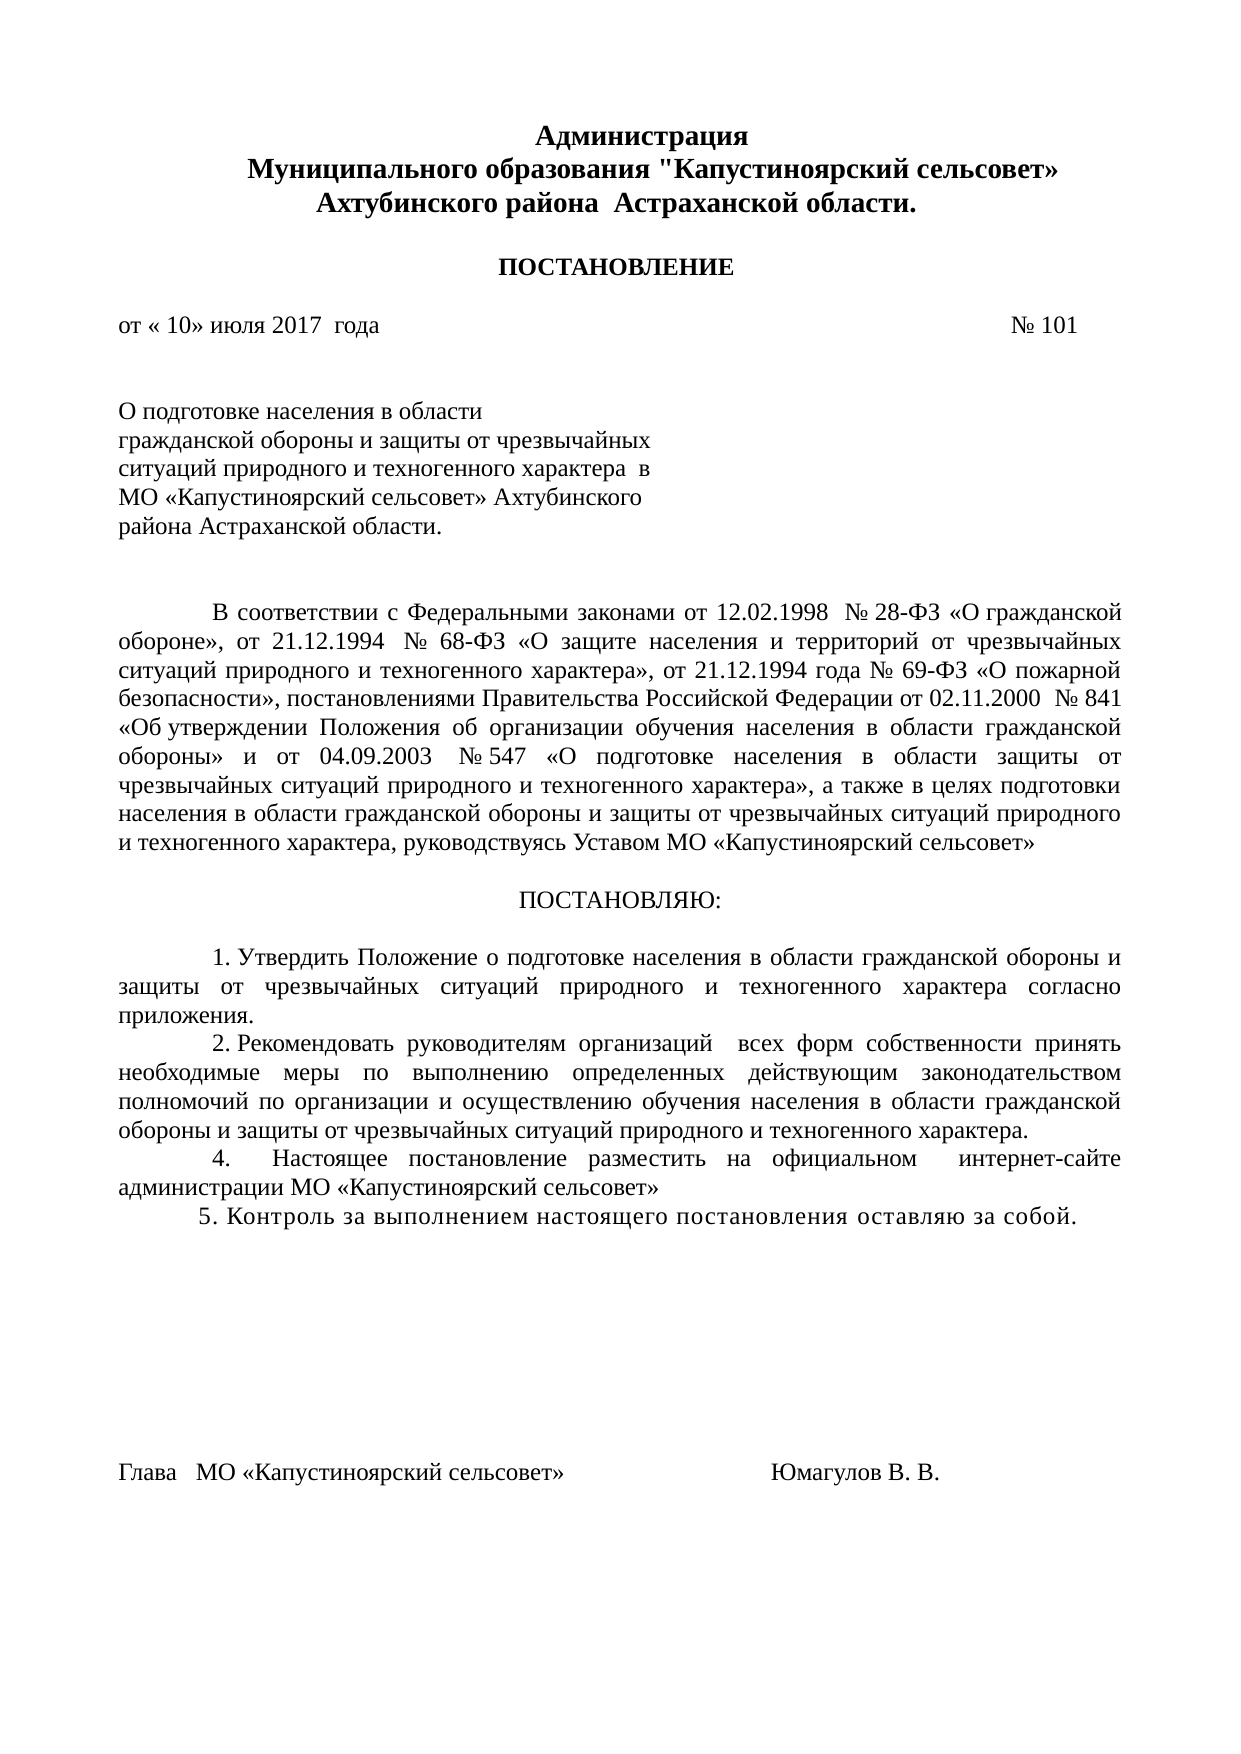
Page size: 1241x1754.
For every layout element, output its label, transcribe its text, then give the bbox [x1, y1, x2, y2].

text 1. Утвердить Положение о подготовке населения в области гражданской обороны и защиты от чрезвычайных ситуаций природного и техногенного характера согласно приложения. [118, 942, 1122, 1028]
subtitle В соответствии с Федеральными законами от 12.02.1998 № 28-ФЗ «О гражданской обороне», от 21.12.1994 № 68-ФЗ «О защите населения и территорий от чрезвычайных ситуаций природного и техногенного характера», от 21.12.1994 года № 69-ФЗ «О пожарной безопасности», постановлениями Правительства Российской Федерации от 02.11.2000 № 841 «Об утверждении Положения об организации обучения населения в области гражданской обороны» и от 04.09.2003 № 547 «О подготовке населения в области защиты от чрезвычайных ситуаций природного и техногенного характера», а также в целях подготовки населения в области гражданской обороны и защиты от чрезвычайных ситуаций природного и техногенного характера, руководствуясь Уставом МО «Капустиноярский сельсовет» [118, 597, 1122, 856]
text МО «Капустиноярский сельсовет» Ахтубинского [118, 482, 1122, 511]
text ПОСТАНОВЛЕНИЕ [118, 252, 1114, 281]
text 2. Рекомендовать руководителям организаций всех форм собственности принять необходимые меры по выполнению определенных действующим законодательством полномочий по организации и осуществлению обучения населения в области гражданской обороны и защиты от чрезвычайных ситуаций природного и техногенного характера. [118, 1028, 1122, 1143]
text 4. Настоящее постановление разместить на официальном интернет-сайте администрации МО «Капустиноярский сельсовет» [118, 1143, 1122, 1201]
text ситуаций природного и техногенного характера в [118, 453, 1122, 482]
text О подготовке населения в области [118, 396, 1122, 425]
text 5. Контроль за выполнением настоящего постановления оставляю за собой. [118, 1201, 1122, 1230]
text ПОСТАНОВЛЯЮ: [118, 885, 1122, 913]
text от « 10» июля 2017 года № 101 [118, 310, 1114, 338]
text Муниципального образования "Капустиноярский сельсовет» Ахтубинского района Астраханской области. [118, 152, 1114, 219]
text района Астраханской области. [118, 511, 1122, 540]
text Глава МО «Капустиноярский сельсовет» Юмагулов В. В. [118, 1457, 1122, 1485]
text гражданской обороны и защиты от чрезвычайных [118, 425, 1122, 453]
text Администрация [118, 118, 1114, 152]
